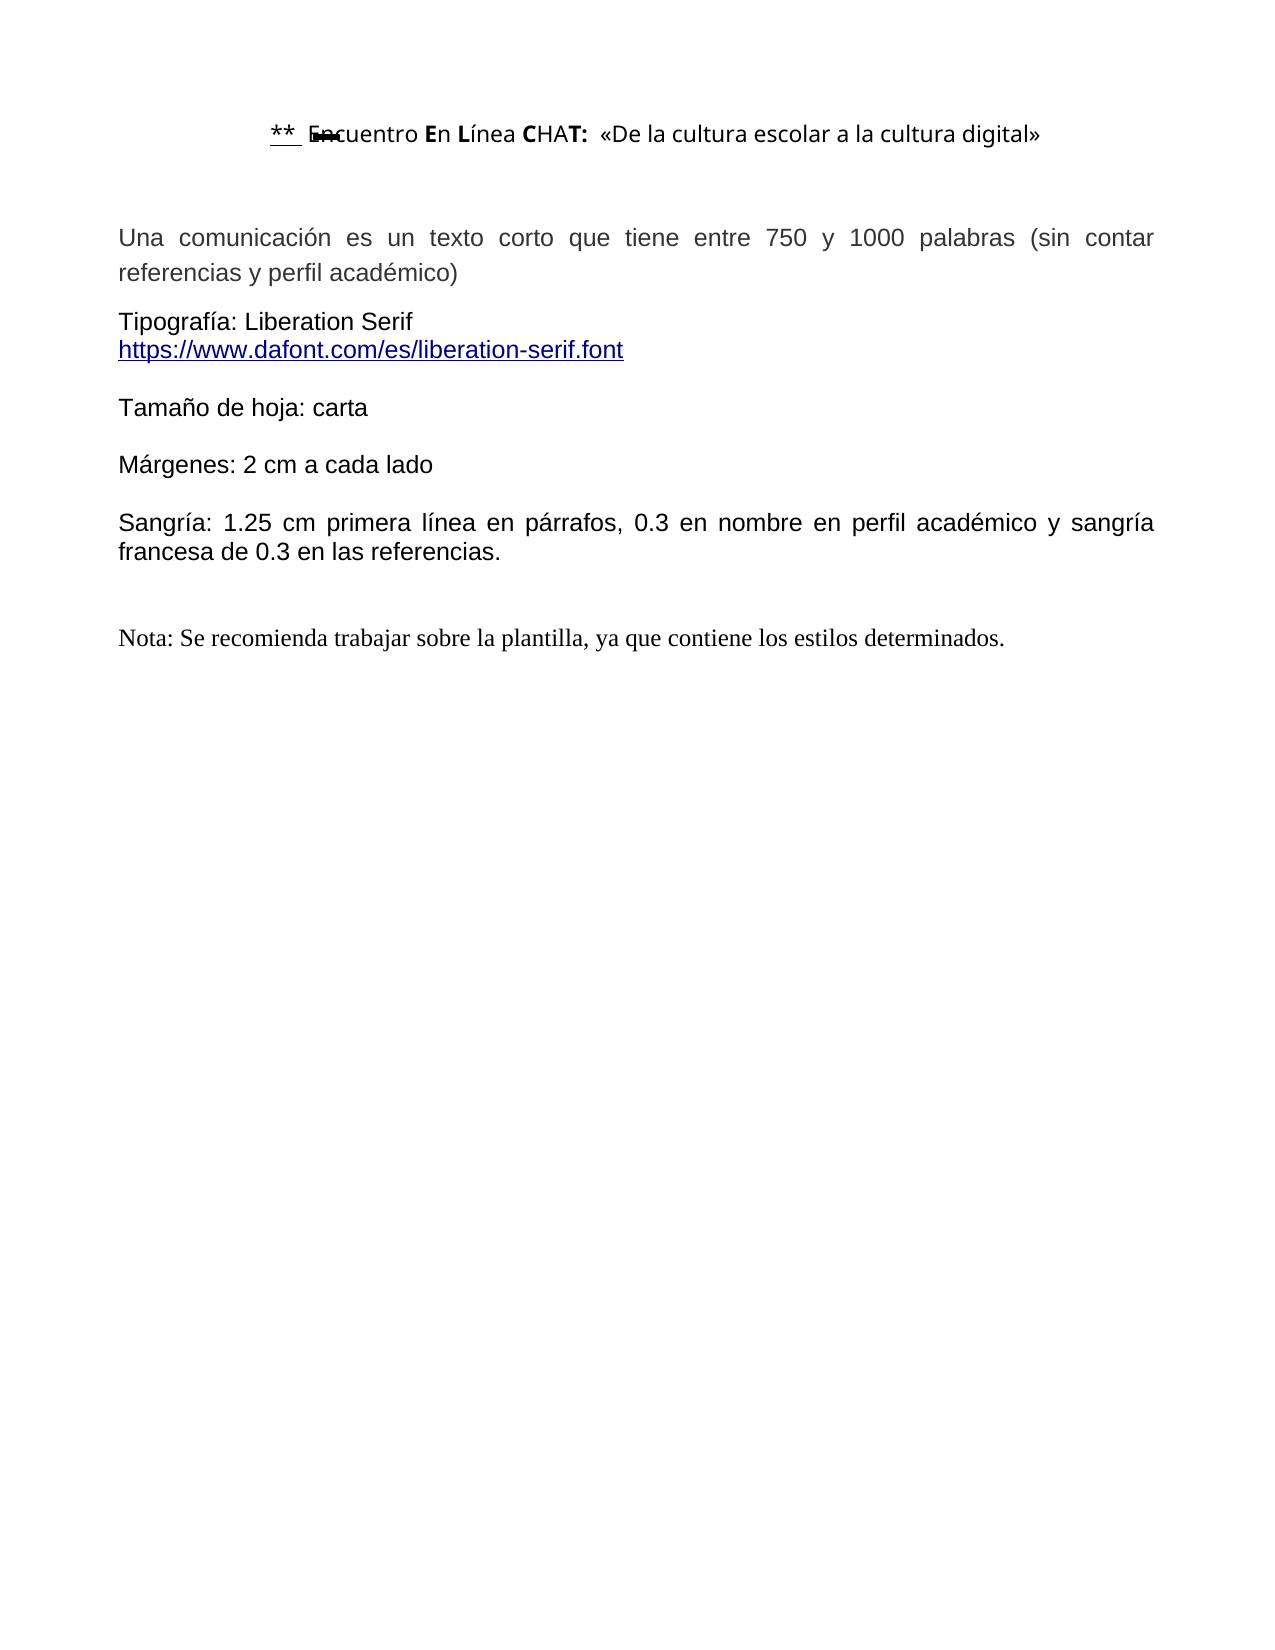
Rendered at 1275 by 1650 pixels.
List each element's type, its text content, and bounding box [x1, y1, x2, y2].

text Márgenes: 2 cm a cada lado [118, 450, 1157, 479]
text Tamaño de hoja: carta [118, 393, 1157, 422]
text https://www.dafont.com/es/liberation-serif.font [118, 335, 1157, 364]
text Una comunicación es un texto corto que tiene entre 750 y 1000 palabras (sin contar referencias y perfil académico) [118, 223, 1157, 286]
text Sangría: 1.25 cm primera línea en párrafos, 0.3 en nombre en perfil académico y sangría francesa de 0.3 en las referencias. [118, 508, 1157, 565]
text Nota: Se recomienda trabajar sobre la plantilla, ya que contiene los estilos determinados. [118, 623, 1157, 652]
text Tipografía: Liberation Serif [118, 307, 1157, 335]
